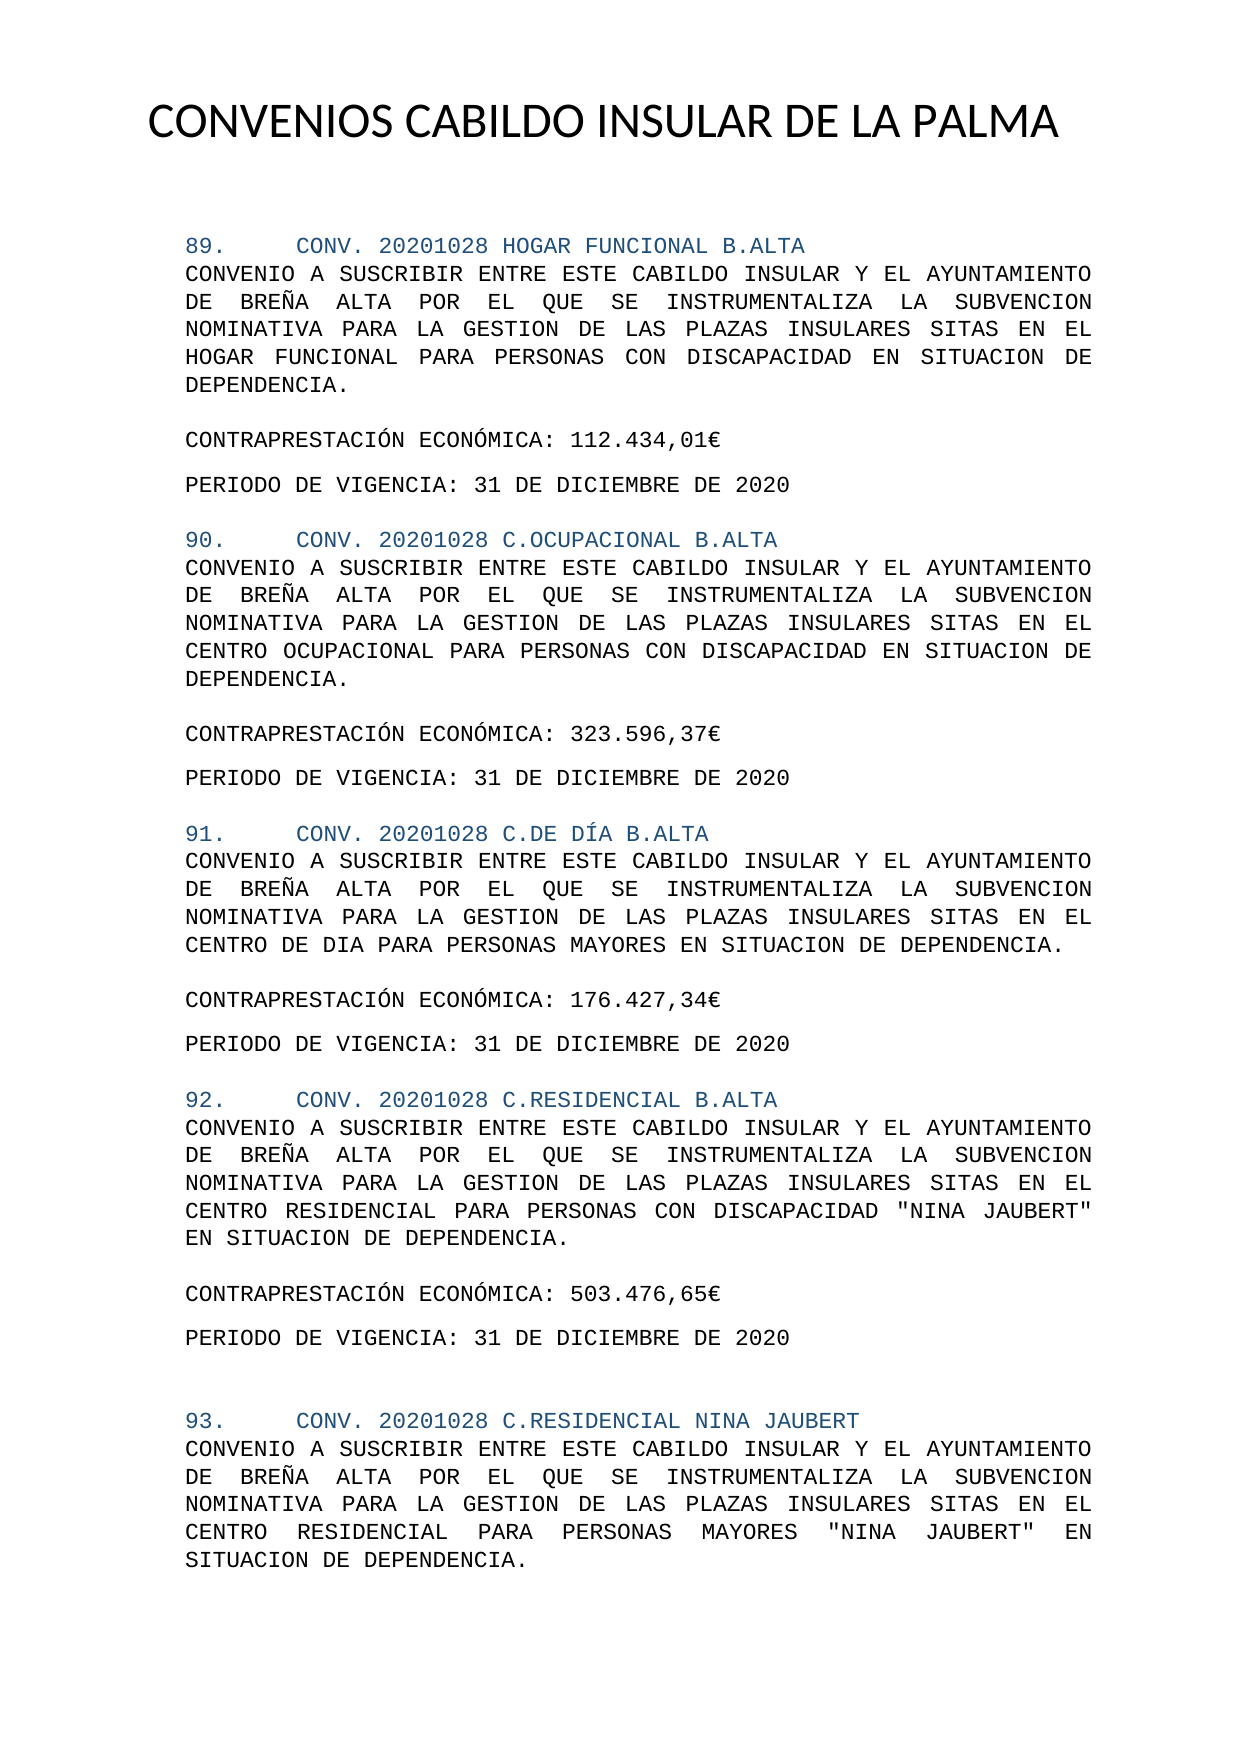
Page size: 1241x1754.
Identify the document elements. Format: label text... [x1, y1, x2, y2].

text PERIODO DE VIGENCIA: 31 DE DICIEMBRE DE 2020 [185, 1326, 1092, 1352]
text CONTRAPRESTACIÓN ECONÓMICA: 176.427,34€ [185, 988, 1092, 1014]
text CONTRAPRESTACIÓN ECONÓMICA: 112.434,01€ [185, 428, 1092, 454]
list CONV. 20201028 C.OCUPACIONAL B.ALTA [185, 528, 1092, 554]
text CONTRAPRESTACIÓN ECONÓMICA: 323.596,37€ [185, 722, 1092, 748]
text PERIODO DE VIGENCIA: 31 DE DICIEMBRE DE 2020 [185, 1033, 1092, 1059]
text PERIODO DE VIGENCIA: 31 DE DICIEMBRE DE 2020 [185, 473, 1092, 499]
list CONV. 20201028 C.RESIDENCIAL B.ALTA [185, 1088, 1092, 1114]
text PERIODO DE VIGENCIA: 31 DE DICIEMBRE DE 2020 [185, 767, 1092, 793]
list CONV. 20201028 C.DE DÍA B.ALTA [185, 822, 1092, 848]
text CONVENIO A SUSCRIBIR ENTRE ESTE CABILDO INSULAR Y EL AYUNTAMIENTO DE BREÑA ALTA POR EL QUE SE INSTRUMENTALIZA LA SUBVENCION NOMINATIVA PARA LA GESTION DE LAS PLAZAS INSULARES SITAS EN EL CENTRO RESIDENCIAL PARA PERSONAS MAYORES "NINA JAUBERT" EN SITUACION DE DEPENDENCIA. [185, 1437, 1092, 1574]
list CONV. 20201028 HOGAR FUNCIONAL B.ALTA [185, 234, 1092, 261]
text CONVENIO A SUSCRIBIR ENTRE ESTE CABILDO INSULAR Y EL AYUNTAMIENTO DE BREÑA ALTA POR EL QUE SE INSTRUMENTALIZA LA SUBVENCION NOMINATIVA PARA LA GESTION DE LAS PLAZAS INSULARES SITAS EN EL CENTRO DE DIA PARA PERSONAS MAYORES EN SITUACION DE DEPENDENCIA. [185, 850, 1092, 959]
text CONTRAPRESTACIÓN ECONÓMICA: 503.476,65€ [185, 1282, 1092, 1308]
text CONVENIO A SUSCRIBIR ENTRE ESTE CABILDO INSULAR Y EL AYUNTAMIENTO DE BREÑA ALTA POR EL QUE SE INSTRUMENTALIZA LA SUBVENCION NOMINATIVA PARA LA GESTION DE LAS PLAZAS INSULARES SITAS EN EL CENTRO RESIDENCIAL PARA PERSONAS CON DISCAPACIDAD "NINA JAUBERT" EN SITUACION DE DEPENDENCIA. [185, 1116, 1092, 1253]
text CONVENIO A SUSCRIBIR ENTRE ESTE CABILDO INSULAR Y EL AYUNTAMIENTO DE BREÑA ALTA POR EL QUE SE INSTRUMENTALIZA LA SUBVENCION NOMINATIVA PARA LA GESTION DE LAS PLAZAS INSULARES SITAS EN EL CENTRO OCUPACIONAL PARA PERSONAS CON DISCAPACIDAD EN SITUACION DE DEPENDENCIA. [185, 556, 1092, 693]
text CONVENIO A SUSCRIBIR ENTRE ESTE CABILDO INSULAR Y EL AYUNTAMIENTO DE BREÑA ALTA POR EL QUE SE INSTRUMENTALIZA LA SUBVENCION NOMINATIVA PARA LA GESTION DE LAS PLAZAS INSULARES SITAS EN EL HOGAR FUNCIONAL PARA PERSONAS CON DISCAPACIDAD EN SITUACION DE DEPENDENCIA. [185, 262, 1092, 399]
list CONV. 20201028 C.RESIDENCIAL NINA JAUBERT [185, 1409, 1092, 1436]
